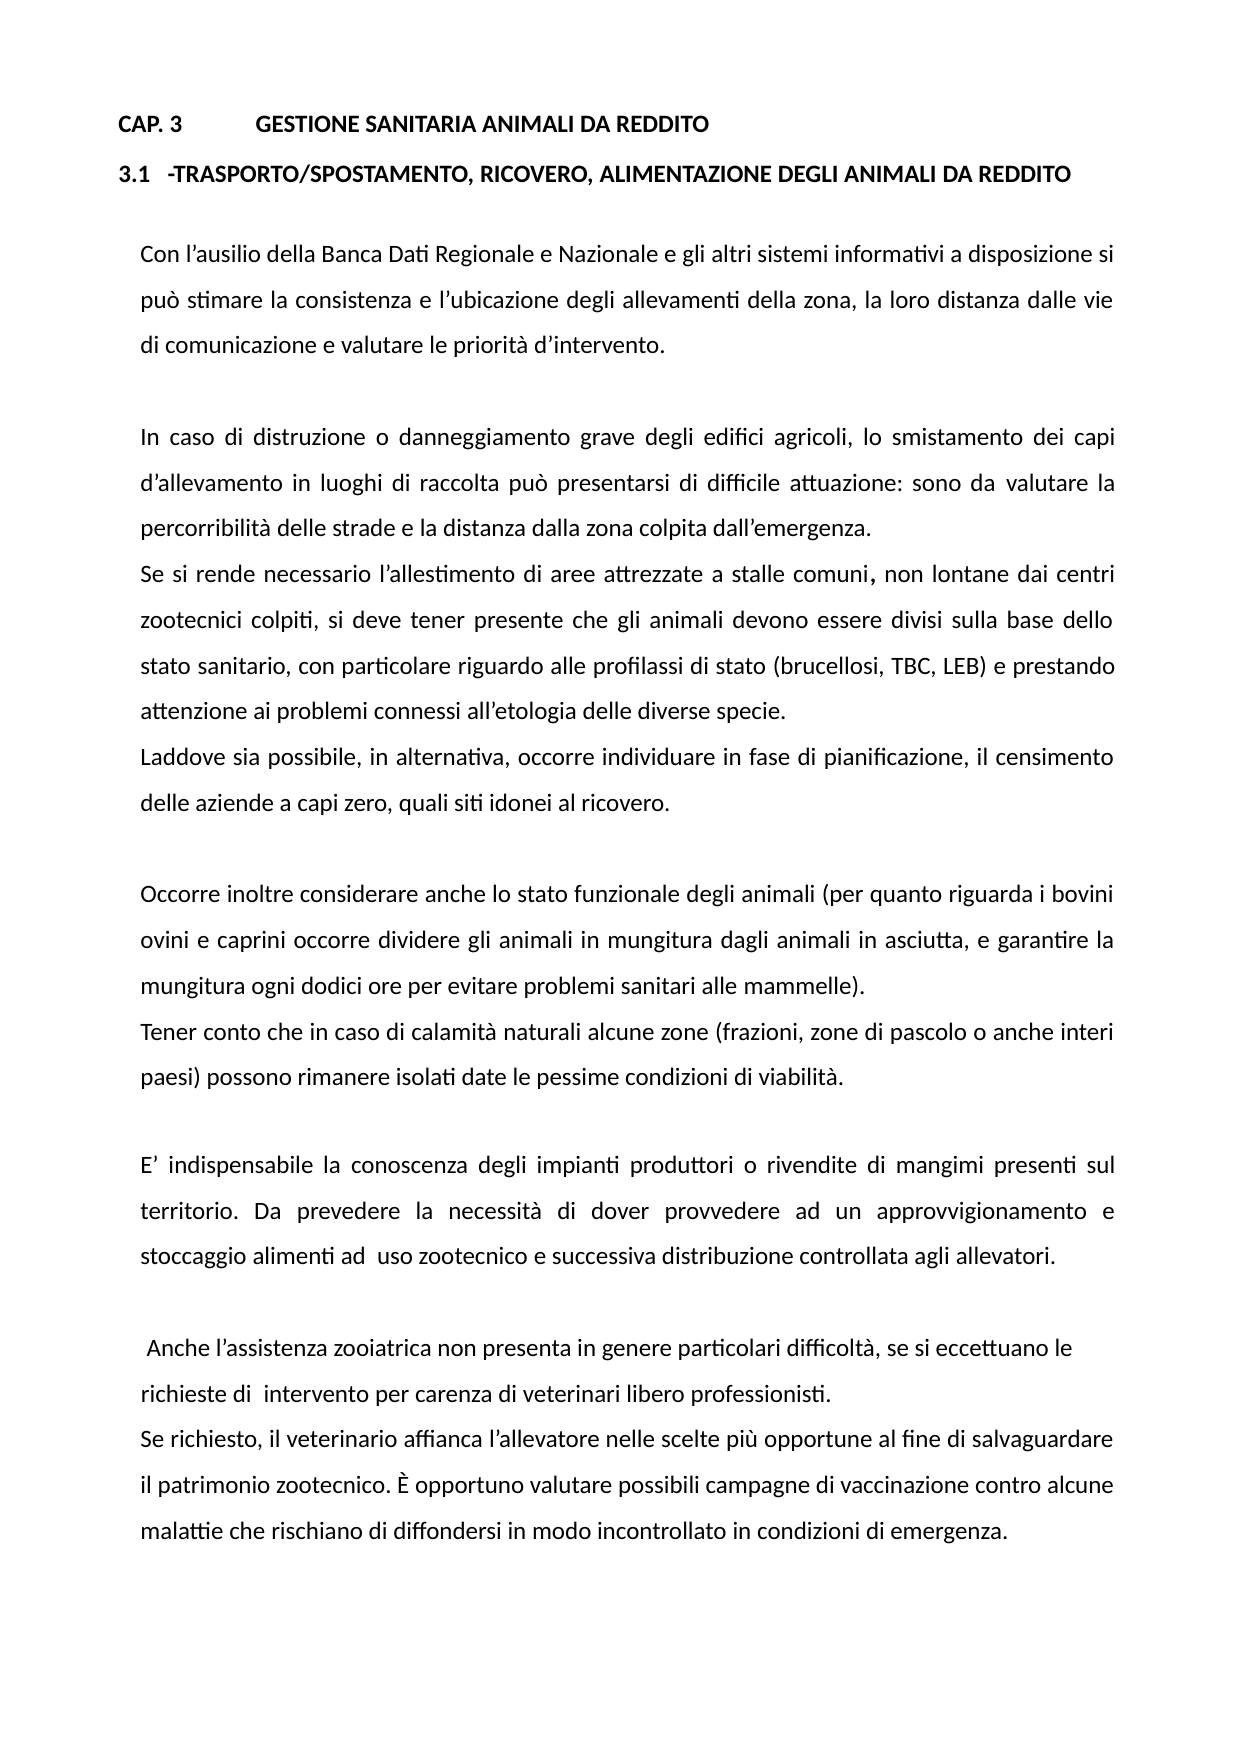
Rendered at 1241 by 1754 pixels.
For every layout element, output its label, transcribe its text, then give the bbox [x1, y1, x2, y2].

text richieste di intervento per carenza di veterinari libero professionisti. [118, 1378, 1115, 1408]
text Tener conto che in caso di calamità naturali alcune zone (frazioni, zone di pascolo o anche interi paesi) possono rimanere isolati date le pessime condizioni di viabilità. [140, 1016, 1115, 1092]
text Con l’ausilio della Banca Dati Regionale e Nazionale e gli altri sistemi informativi a disposizione si può stimare la consistenza e l’ubicazione degli allevamenti della zona, la loro distanza dalle vie di comunicazione e valutare le priorità d’intervento. [140, 238, 1115, 360]
text 3.1 -TRASPORTO/SPOSTAMENTO, RICOVERO, ALIMENTAZIONE DEGLI ANIMALI DA REDDITO [118, 158, 1137, 189]
text CAP. 3 GESTIONE SANITARIA ANIMALI DA REDDITO [118, 109, 1137, 139]
text Occorre inoltre considerare anche lo stato funzionale degli animali (per quanto riguarda i bovini ovini e caprini occorre dividere gli animali in mungitura dagli animali in asciutta, e garantire la mungitura ogni dodici ore per evitare problemi sanitari alle mammelle). [140, 878, 1115, 1000]
text Se richiesto, il veterinario affianca l’allevatore nelle scelte più opportune al fine di salvaguardare il patrimonio zootecnico. È opportuno valutare possibili campagne di vaccinazione contro alcune malattie che rischiano di diffondersi in modo incontrollato in condizioni di emergenza. [140, 1423, 1115, 1545]
text In caso di distruzione o danneggiamento grave degli edifici agricoli, lo smistamento dei capi d’allevamento in luoghi di raccolta può presentarsi di difficile attuazione: sono da valutare la percorribilità delle strade e la distanza dalla zona colpita dall’emergenza. [140, 421, 1115, 543]
text Laddove sia possibile, in alternativa, occorre individuare in fase di pianificazione, il censimento delle aziende a capi zero, quali siti idonei al ricovero. [140, 741, 1115, 817]
text E’ indispensabile la conoscenza degli impianti produttori o rivendite di mangimi presenti sul territorio. Da prevedere la necessità di dover provvedere ad un approvvigionamento e stoccaggio alimenti ad uso zootecnico e successiva distribuzione controllata agli allevatori. [140, 1149, 1115, 1271]
text Se si rende necessario l’allestimento di aree attrezzate a stalle comuni, non lontane dai centri zootecnici colpiti, si deve tener presente che gli animali devono essere divisi sulla base dello stato sanitario, con particolare riguardo alle profilassi di stato (brucellosi, TBC, LEB) e prestando attenzione ai problemi connessi all’etologia delle diverse specie. [140, 558, 1115, 726]
text Anche l’assistenza zooiatrica non presenta in genere particolari difficoltà, se si eccettuano le [118, 1332, 1115, 1362]
